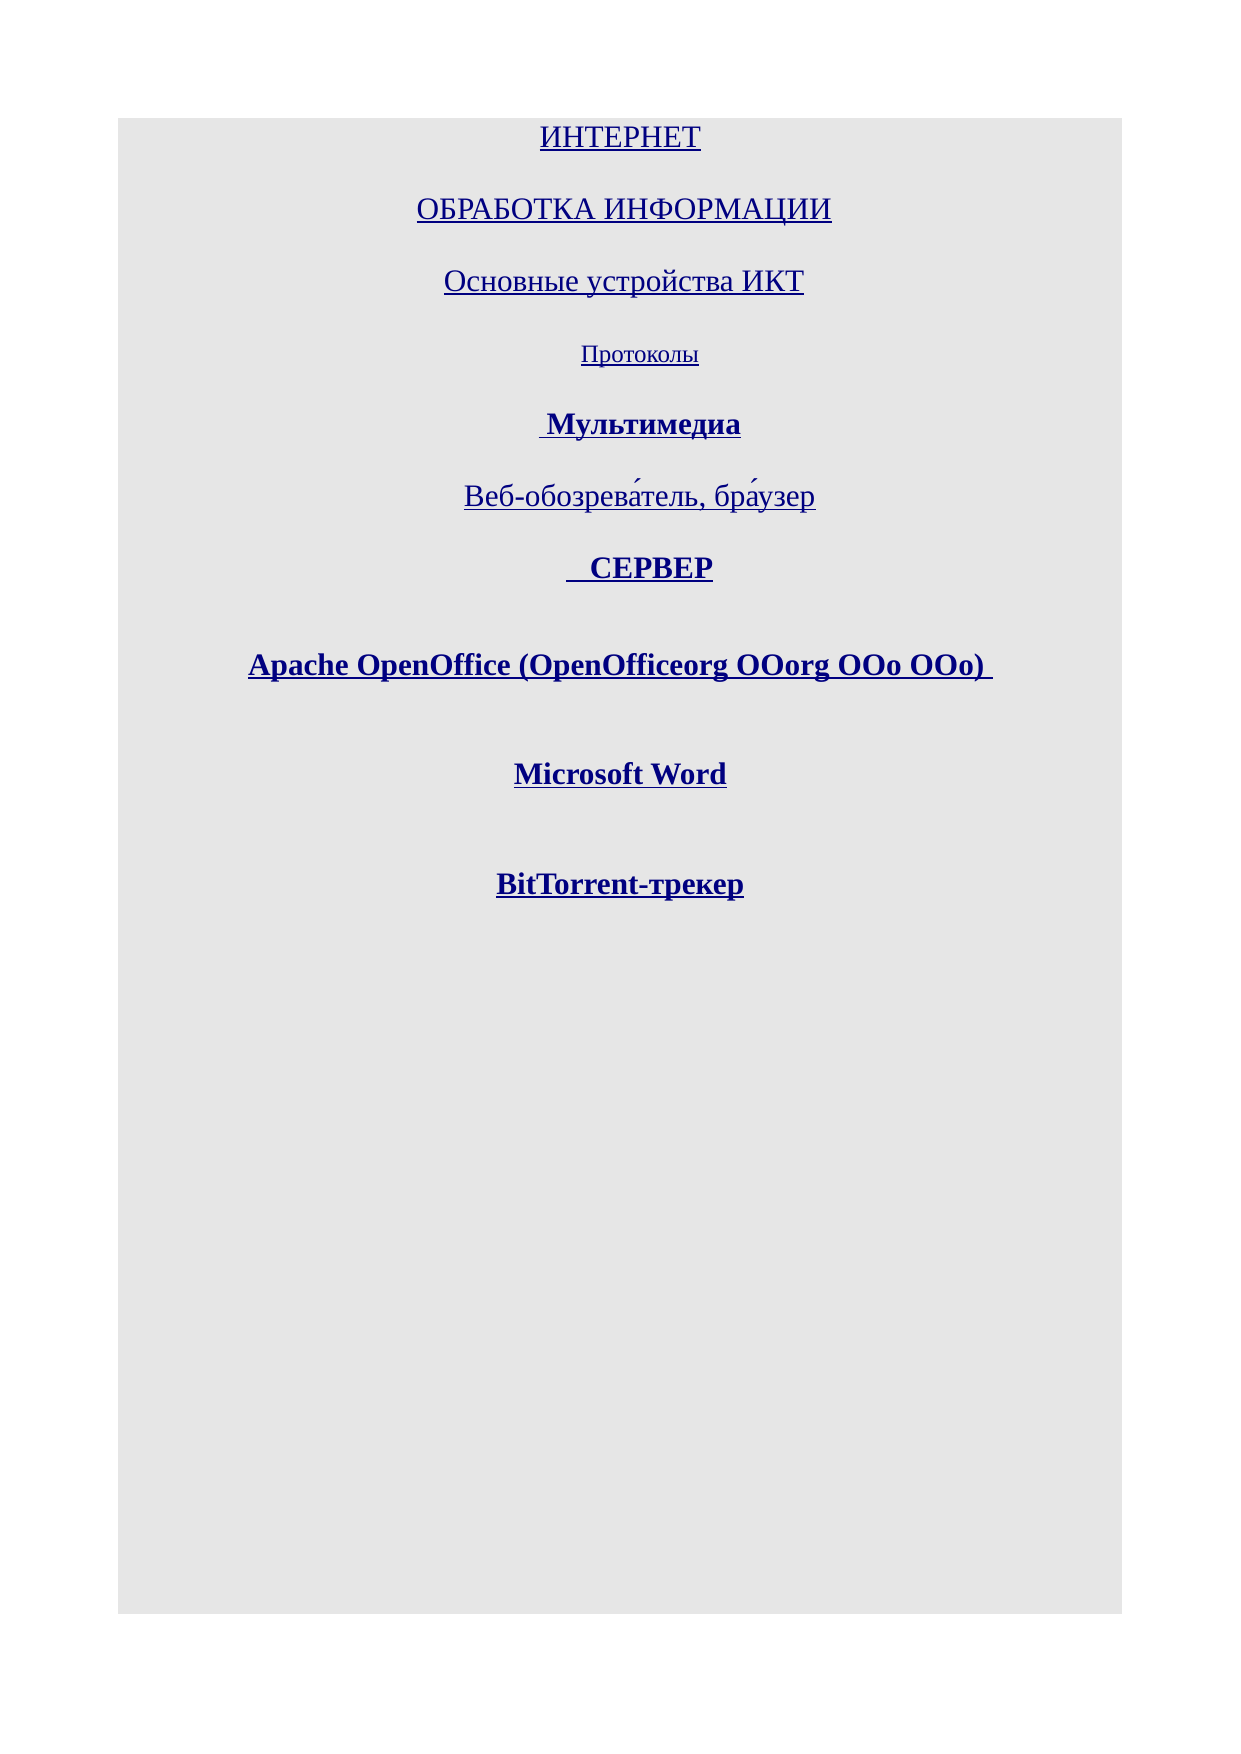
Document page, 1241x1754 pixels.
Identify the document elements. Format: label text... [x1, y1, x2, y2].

text Основные устройства ИКТ [118, 262, 1122, 298]
subtitle BitTorrent-трекер [118, 865, 1122, 901]
subtitle Microsoft Word [118, 756, 1122, 792]
text Мультимедиа [118, 406, 1122, 442]
text Протоколы [118, 334, 1122, 370]
text Веб-обозрева́тель, бра́узер [118, 477, 1122, 513]
subtitle Apache OpenOffice (OpenOfficeorg OOorg OOo OOo) [118, 646, 1122, 682]
text СЕРВЕР [118, 549, 1122, 585]
text ОБРАБОТКА ИНФОРМАЦИИ [118, 190, 1122, 226]
text ИНТЕРНЕТ [118, 118, 1122, 154]
